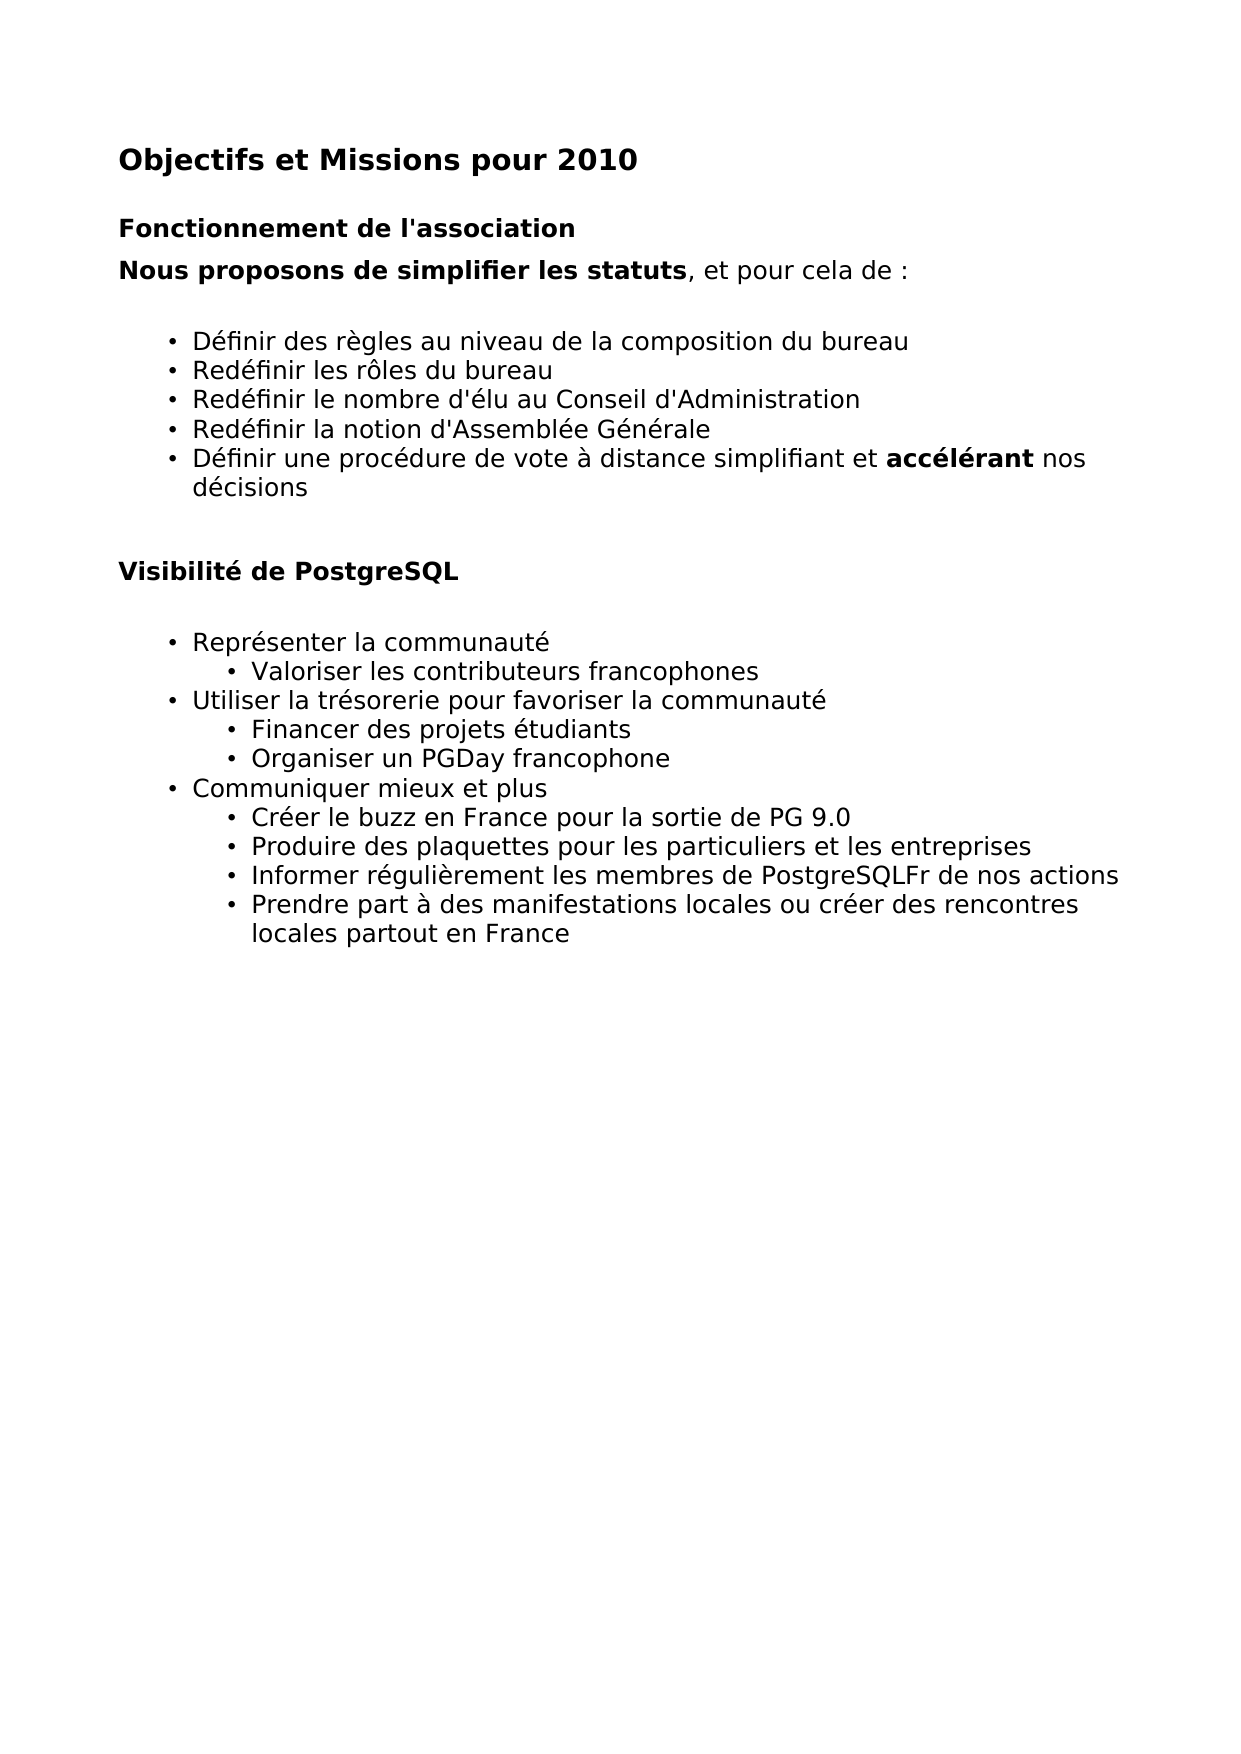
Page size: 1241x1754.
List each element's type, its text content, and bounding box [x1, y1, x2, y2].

list Organiser un PGDay francophone [236, 745, 1122, 774]
list Créer le buzz en France pour la sortie de PG 9.0 [236, 803, 1122, 832]
subtitle Fonctionnement de l'association [118, 214, 1122, 244]
list Communiquer mieux et plus [177, 774, 1122, 803]
list Redéfinir le nombre d'élu au Conseil d'Administration [177, 386, 1122, 415]
list Informer régulièrement les membres de PostgreSQLFr de nos actions [236, 861, 1122, 891]
text Nous proposons de simplifier les statuts, et pour cela de : [118, 256, 1122, 285]
list Utiliser la trésorerie pour favoriser la communauté [177, 686, 1122, 716]
list Définir une procédure de vote à distance simplifiant et accélérant nos décisions [177, 444, 1122, 502]
list Redéfinir la notion d'Assemblée Générale [177, 415, 1122, 444]
list Redéfinir les rôles du bureau [177, 357, 1122, 386]
list Produire des plaquettes pour les particuliers et les entreprises [236, 832, 1122, 861]
list Définir des règles au niveau de la composition du bureau [177, 327, 1122, 357]
list Prendre part à des manifestations locales ou créer des rencontres locales partout en France [236, 891, 1122, 949]
list Financer des projets étudiants [236, 716, 1122, 745]
subtitle Visibilité de PostgreSQL [118, 557, 1122, 586]
subtitle Objectifs et Missions pour 2010 [118, 143, 1122, 177]
list Valoriser les contributeurs francophones [236, 657, 1122, 686]
list Représenter la communauté [177, 628, 1122, 657]
